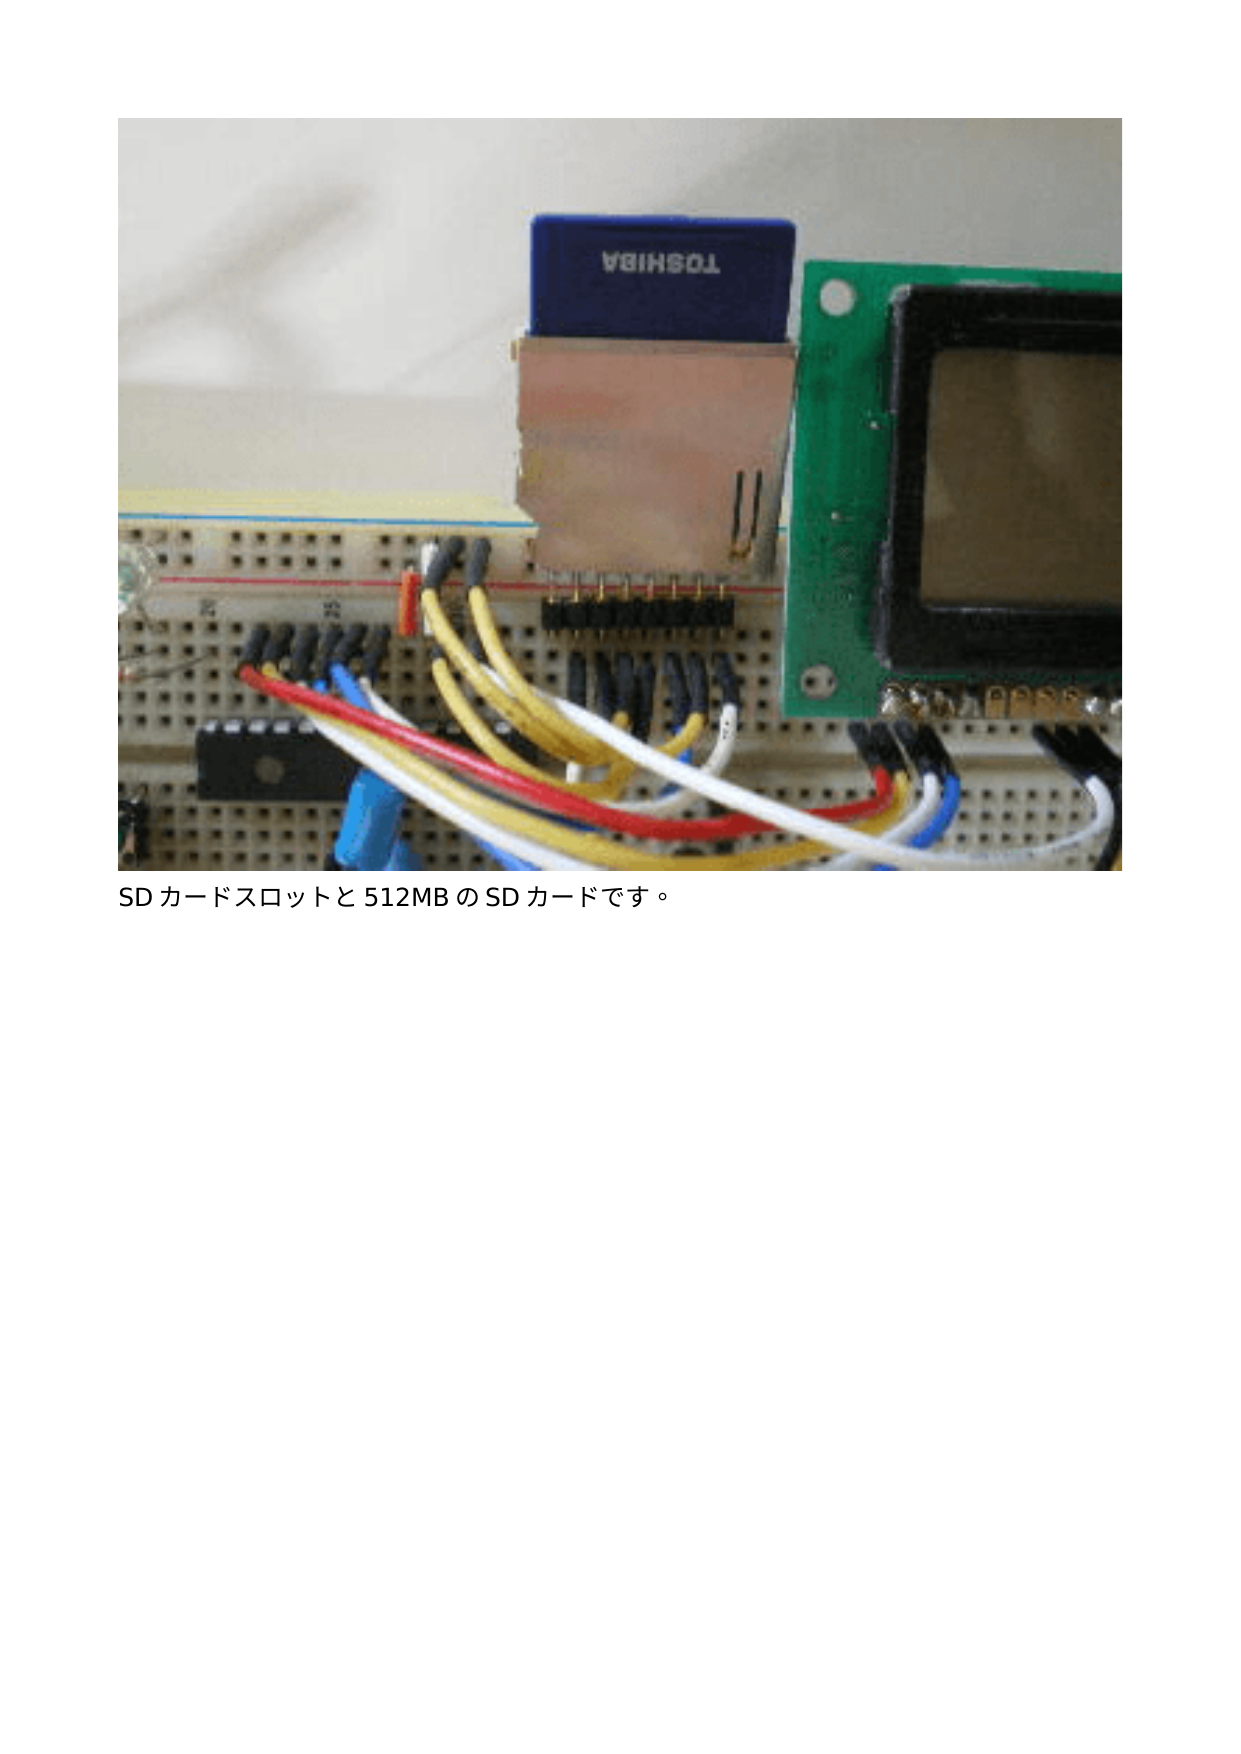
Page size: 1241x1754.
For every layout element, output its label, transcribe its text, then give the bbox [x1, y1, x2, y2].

picture [118, 118, 1123, 871]
text SDカードスロットと512MBのSDカードです。 [118, 883, 1122, 913]
